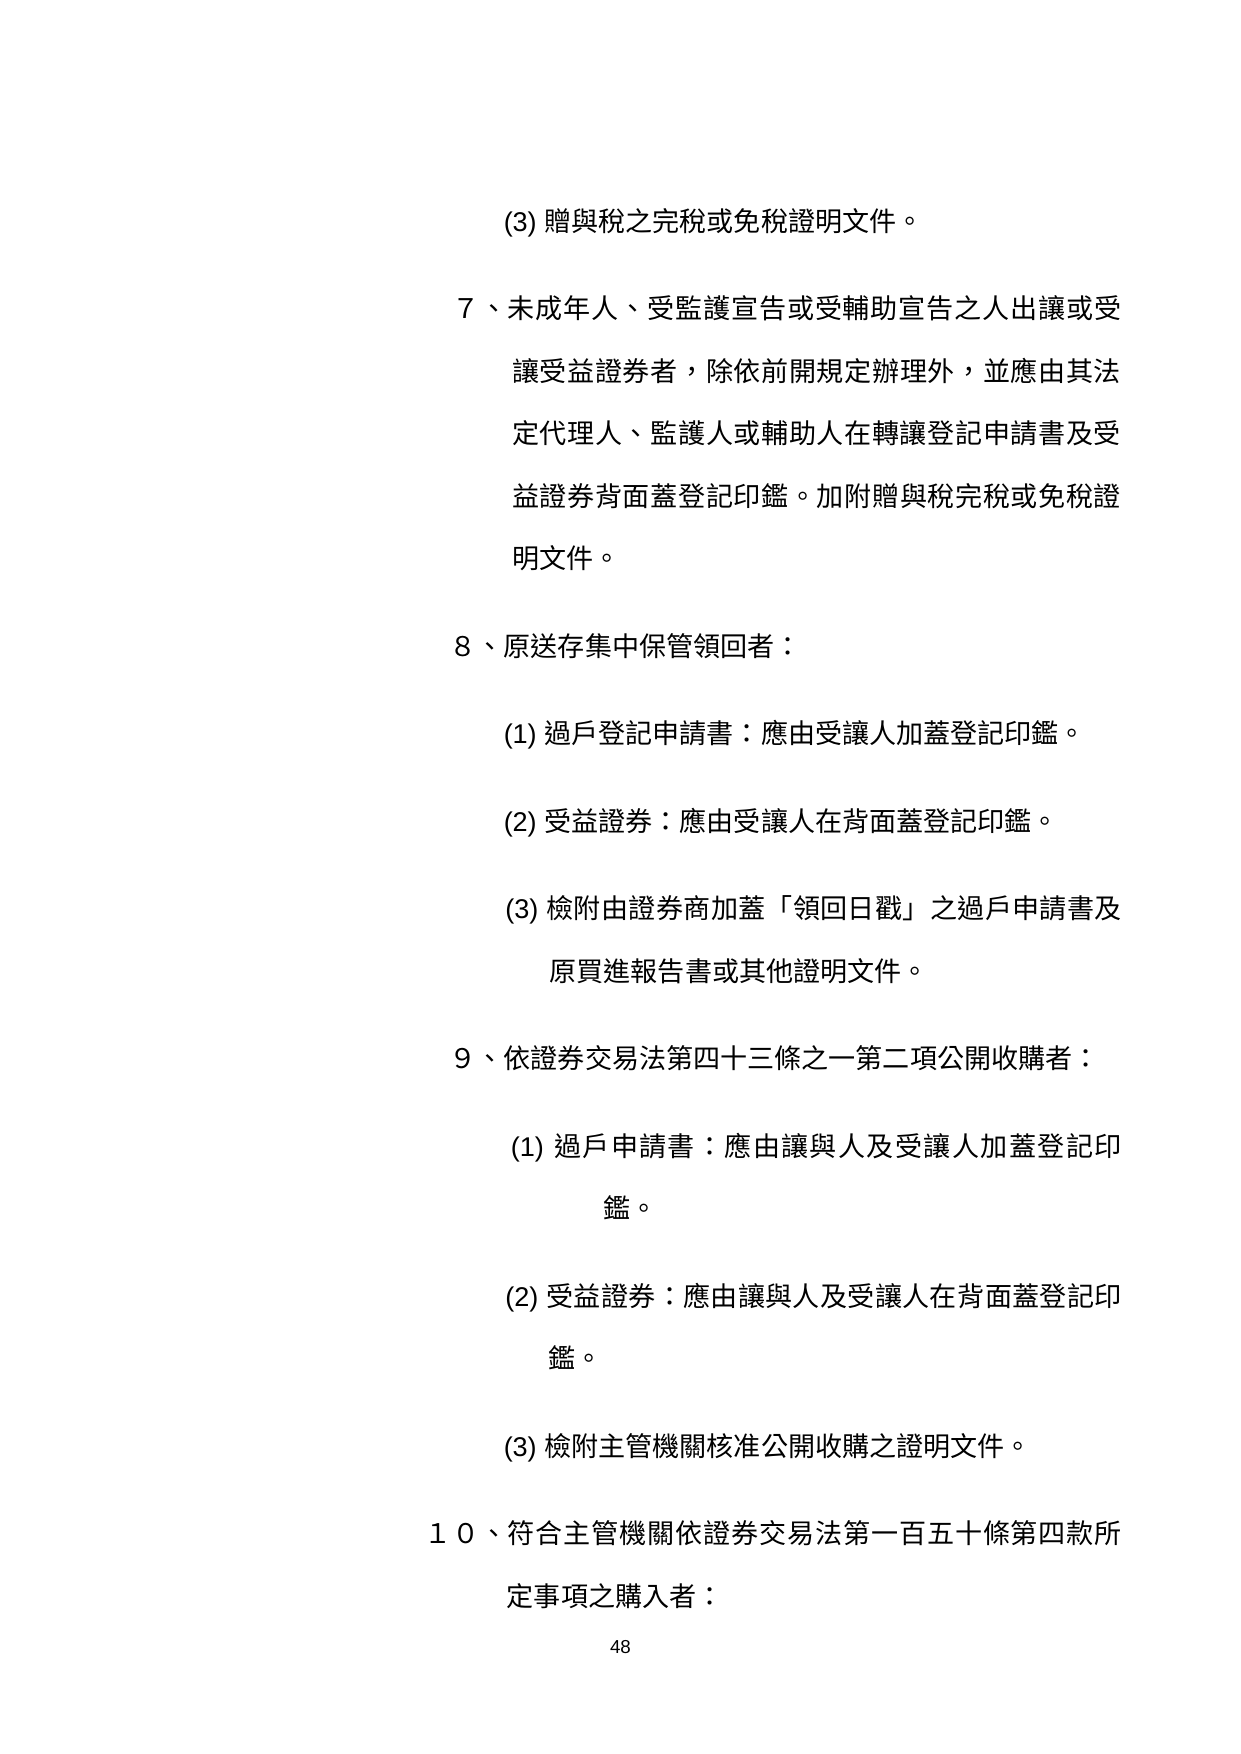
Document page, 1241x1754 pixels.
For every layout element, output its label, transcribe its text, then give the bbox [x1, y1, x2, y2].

text (3) 檢附由證券商加蓋「領回日戳」之過戶申請書及原買進報告書或其他證明文件。 [368, 865, 1122, 990]
text ７、未成年人、受監護宣告或受輔助宣告之人出讓或受讓受益證券者，除依前開規定辦理外，並應由其法定代理人、監護人或輔助人在轉讓登記申請書及受益證券背面蓋登記印鑑。加附贈與稅完稅或免稅證明文件。 [368, 265, 1122, 578]
text (1) 過戶登記申請書：應由受讓人加蓋登記印鑑。 [368, 690, 1122, 753]
text ９、依證券交易法第四十三條之一第二項公開收購者： [368, 1015, 1122, 1078]
text (2) 受益證券：應由受讓人在背面蓋登記印鑑。 [368, 778, 1122, 840]
text (3) 贈與稅之完稅或免稅證明文件。 [368, 178, 1122, 240]
text １０、符合主管機關依證券交易法第一百五十條第四款所定事項之購入者： [368, 1490, 1122, 1615]
text ８、原送存集中保管領回者： [368, 603, 1122, 665]
text (2) 受益證券：應由讓與人及受讓人在背面蓋登記印鑑。 [368, 1253, 1122, 1378]
text (1) 過戶申請書：應由讓與人及受讓人加蓋登記印鑑。 [368, 1103, 1122, 1228]
text (3) 檢附主管機關核准公開收購之證明文件。 [368, 1403, 1122, 1465]
